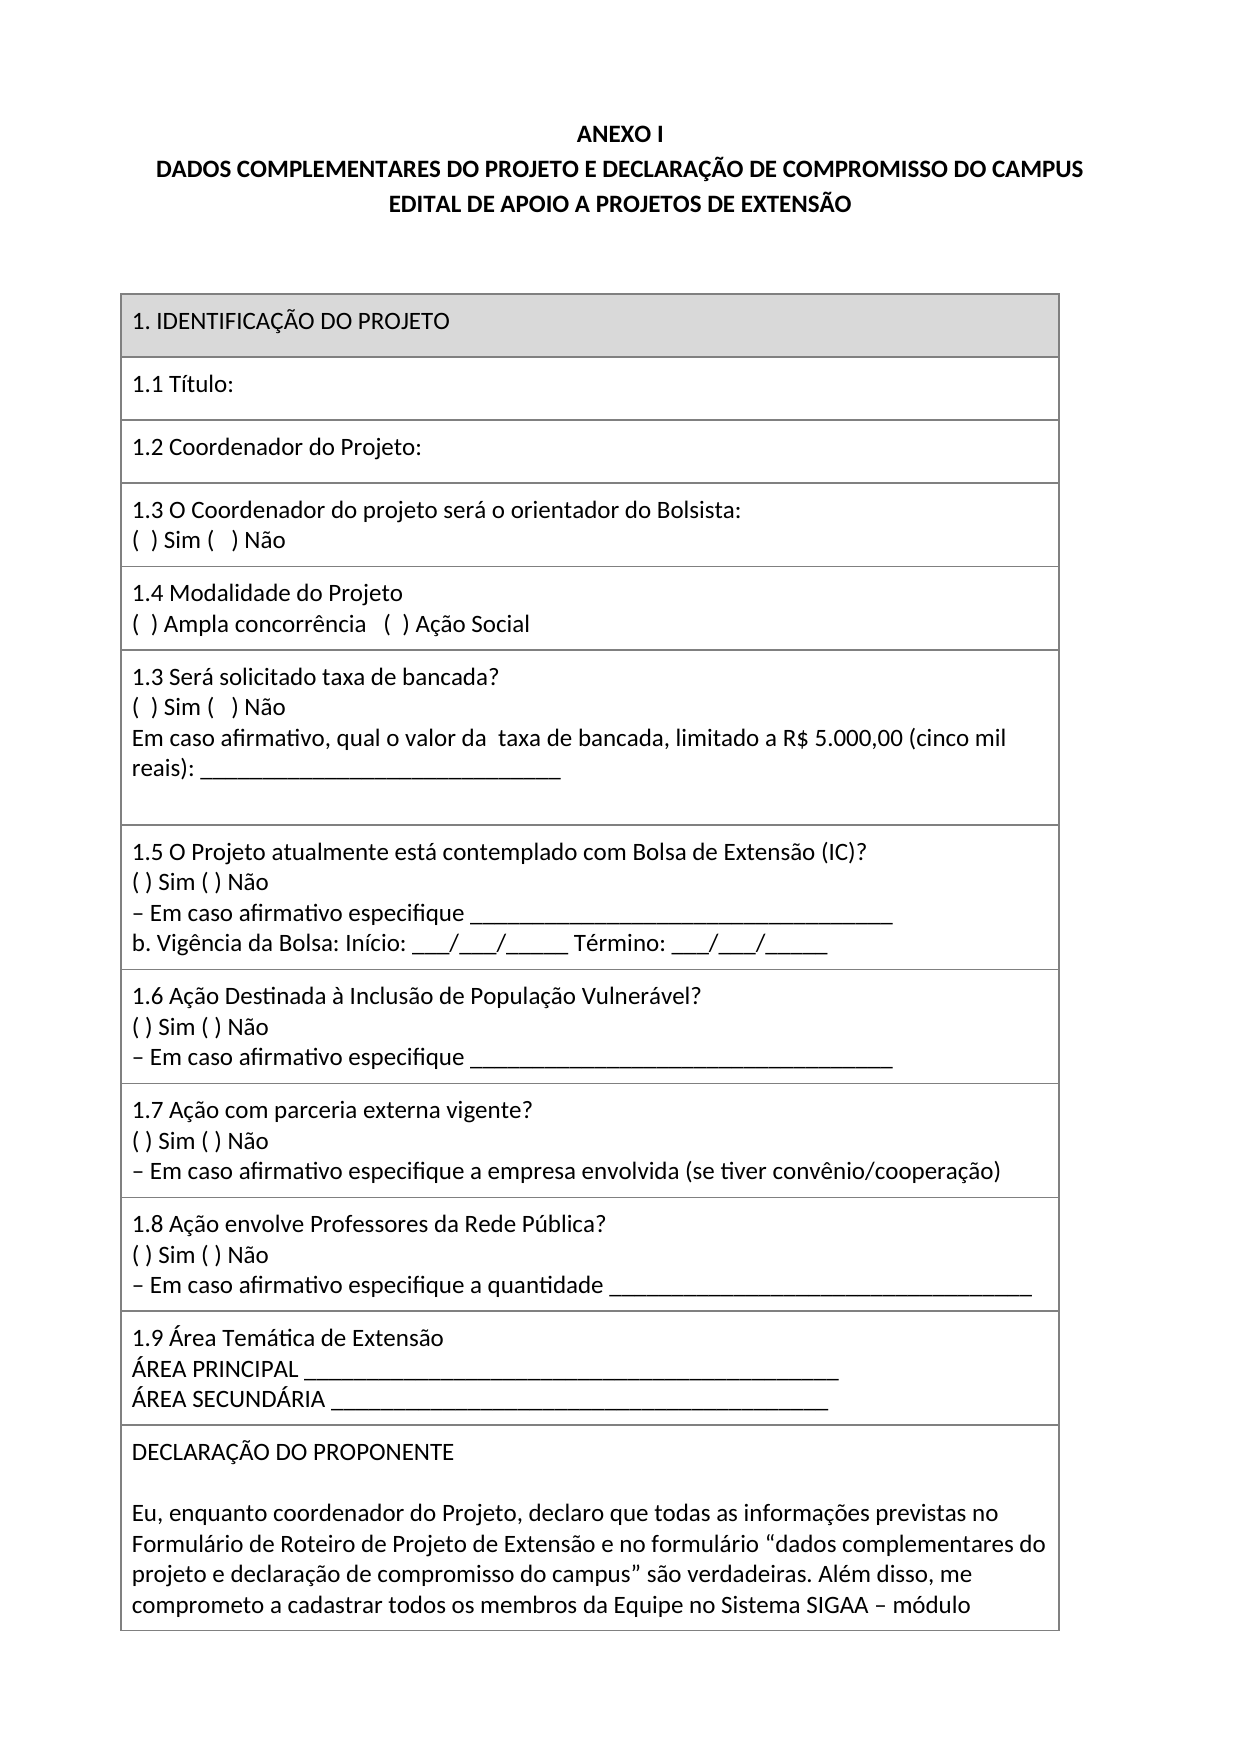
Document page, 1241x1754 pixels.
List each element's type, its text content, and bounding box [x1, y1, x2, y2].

table_cell DECLARAÇÃO DO PROPONENTE Eu, enquanto coordenador do Projeto, declaro que todas as informações previstas no Formulário de Roteiro de Projeto de Extensão e no formulário “dados complementares do projeto e declaração de compromisso do campus” são verdadeiras. Além disso, me comprometo a cadastrar todos os membros da Equipe no Sistema SIGAA – módulo [122, 1426, 1058, 1630]
table_cell 1.9 Área Temática de Extensão ÁREA PRINCIPAL ___________________________________________ ÁREA SECUNDÁRIA ________________________________________ [122, 1312, 1058, 1424]
table_cell 1.6 Ação Destinada à Inclusão de População Vulnerável? ( ) Sim ( ) Não – Em caso afirmativo especifique __________________________________ [122, 970, 1058, 1082]
text EDITAL DE APOIO A PROJETOS DE EXTENSÃO [118, 188, 1122, 218]
text ANEXO I [118, 118, 1122, 148]
table_cell 1.8 Ação envolve Professores da Rede Pública? ( ) Sim ( ) Não – Em caso afirmativo especifique a quantidade __________________________________ [122, 1198, 1058, 1310]
table_cell 1.5 O Projeto atualmente está contemplado com Bolsa de Extensão (IC)? ( ) Sim ( ) Não – Em caso afirmativo especifique __________________________________ b. Vigência da Bolsa: Início: ___/___/_____ Término: ___/___/_____ [122, 826, 1058, 968]
table_cell 1.4 Modalidade do Projeto ( ) Ampla concorrência ( ) Ação Social [122, 567, 1058, 649]
table_header 1. IDENTIFICAÇÃO DO PROJETO [122, 295, 1058, 356]
text DADOS COMPLEMENTARES DO PROJETO E DECLARAÇÃO DE COMPROMISSO DO CAMPUS [118, 153, 1122, 183]
table_cell 1.3 Será solicitado taxa de bancada? ( ) Sim ( ) Não Em caso afirmativo, qual o valor da taxa de bancada, limitado a R$ 5.000,00 (cinco mil reais): _____________________________ [122, 651, 1058, 824]
table_cell 1.3 O Coordenador do projeto será o orientador do Bolsista: ( ) Sim ( ) Não [122, 484, 1058, 566]
table_cell 1.7 Ação com parceria externa vigente? ( ) Sim ( ) Não – Em caso afirmativo especifique a empresa envolvida (se tiver convênio/cooperação) [122, 1084, 1058, 1196]
table_cell 1.2 Coordenador do Projeto: [122, 421, 1058, 482]
table_cell 1.1 Título: [122, 358, 1058, 419]
